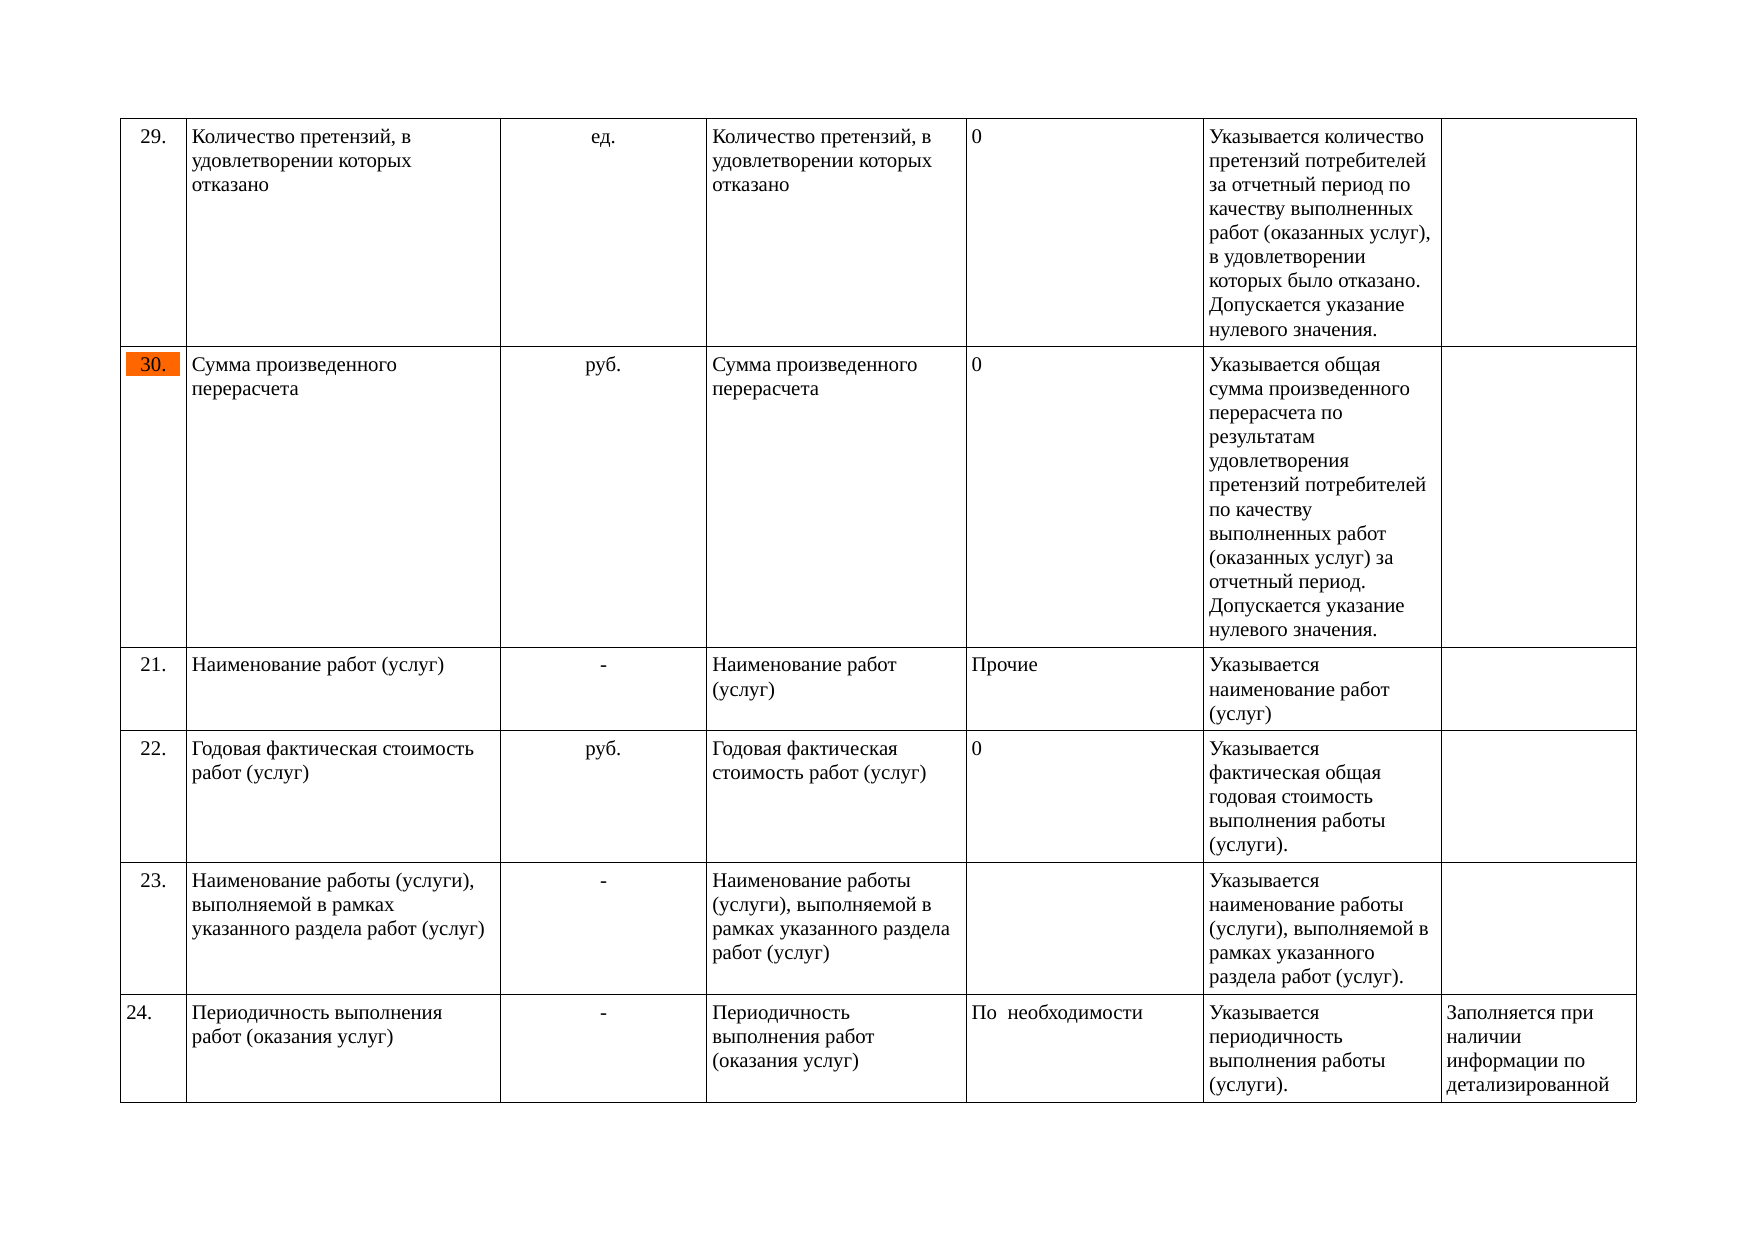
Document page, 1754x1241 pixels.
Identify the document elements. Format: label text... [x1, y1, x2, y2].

table_cell [1442, 347, 1636, 647]
table_cell - [501, 648, 706, 730]
table_cell Указывается фактическая общая годовая стоимость выполнения работы (услуги). [1204, 731, 1441, 862]
table_cell [1442, 731, 1636, 862]
table_cell [1442, 863, 1636, 994]
table_cell Годовая фактическая стоимость работ (услуг) [187, 731, 500, 862]
table_cell Наименование работы (услуги), выполняемой в рамках указанного раздела работ (услуг) [187, 863, 500, 994]
table_cell 29. [121, 119, 186, 346]
table_cell [1442, 119, 1636, 346]
table_cell Указывается наименование работы (услуги), выполняемой в рамках указанного раздела работ (услуг). [1204, 863, 1441, 994]
table_cell Сумма произведенного перерасчета [187, 347, 500, 647]
table_cell Прочие [967, 648, 1203, 730]
table_cell Указывается наименование работ (услуг) [1204, 648, 1441, 730]
table_cell - [501, 863, 706, 994]
table_cell 0 [967, 347, 1203, 647]
table_cell 23. [121, 863, 186, 994]
table_cell Периодичность выполнения работ (оказания услуг) [187, 995, 500, 1102]
table_cell Годовая фактическая стоимость работ (услуг) [707, 731, 966, 862]
table_cell 22. [121, 731, 186, 862]
table_cell Наименование работ (услуг) [707, 648, 966, 730]
table_cell По необходимости [967, 995, 1203, 1102]
table_cell Наименование работы (услуги), выполняемой в рамках указанного раздела работ (услуг) [707, 863, 966, 994]
table_cell - [501, 995, 706, 1102]
table_cell руб. [501, 347, 706, 647]
table_cell 0 [967, 119, 1203, 346]
table_cell Периодичность выполнения работ (оказания услуг) [707, 995, 966, 1102]
table_cell 30. [121, 347, 186, 647]
table_cell [1442, 648, 1636, 730]
table_cell Указывается периодичность выполнения работы (услуги). [1204, 995, 1441, 1102]
table_cell 24. [121, 995, 186, 1102]
table_cell Заполняется при наличии информации по детализированной [1442, 995, 1636, 1102]
table_cell руб. [501, 731, 706, 862]
table_cell Количество претензий, в удовлетворении которых отказано [187, 119, 500, 346]
table_cell Наименование работ (услуг) [187, 648, 500, 730]
table_cell [967, 863, 1203, 994]
table_cell ед. [501, 119, 706, 346]
table_cell 0 [967, 731, 1203, 862]
table_cell Указывается общая сумма произведенного перерасчета по результатам удовлетворения претензий потребителей по качеству выполненных работ (оказанных услуг) за отчетный период. Допускается указание нулевого значения. [1204, 347, 1441, 647]
table_cell Сумма произведенного перерасчета [707, 347, 966, 647]
table_cell Указывается количество претензий потребителей за отчетный период по качеству выполненных работ (оказанных услуг), в удовлетворении которых было отказано. Допускается указание нулевого значения. [1204, 119, 1441, 346]
table_cell 21. [121, 648, 186, 730]
table_cell Количество претензий, в удовлетворении которых отказано [707, 119, 966, 346]
